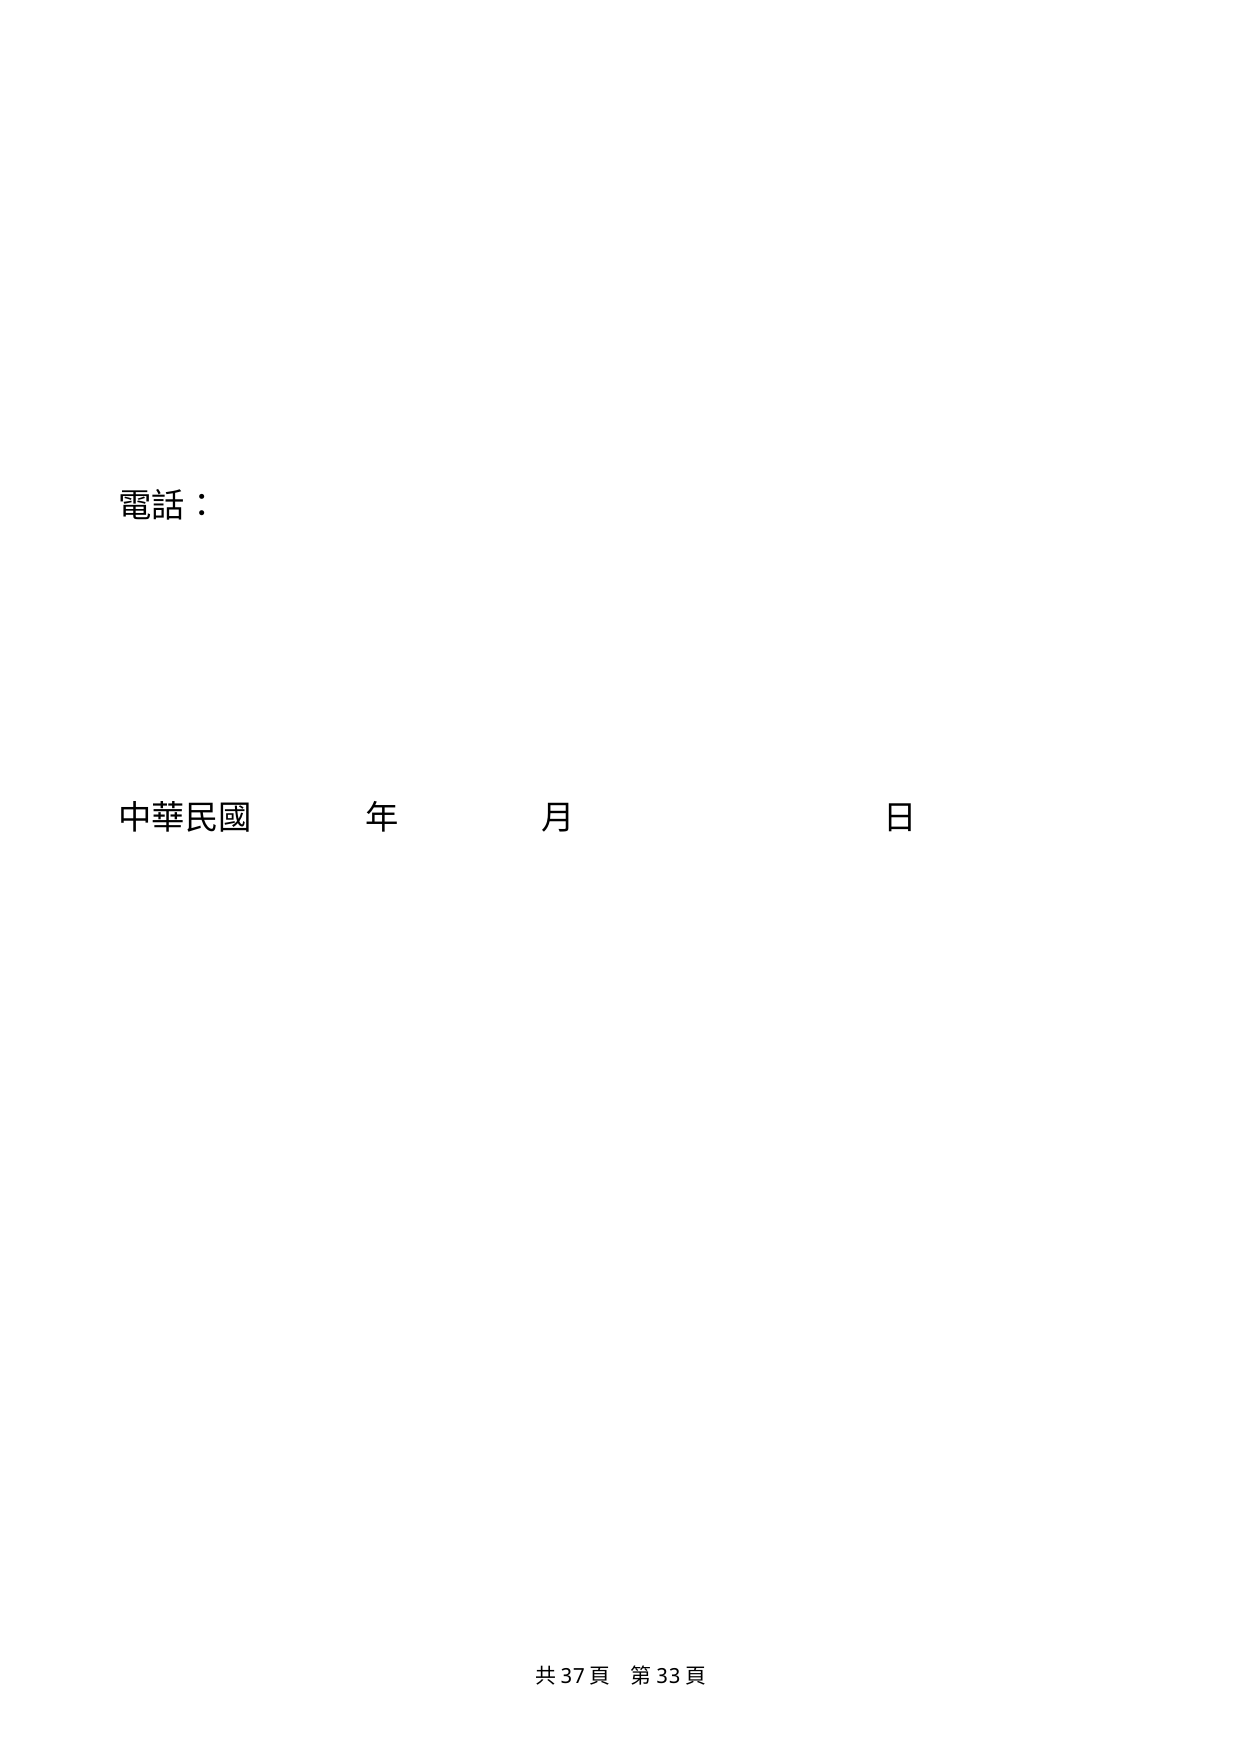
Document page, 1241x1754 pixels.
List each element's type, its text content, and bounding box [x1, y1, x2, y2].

text 中華民國 年 月 日 [118, 773, 1122, 836]
text 電話： [118, 461, 1122, 523]
